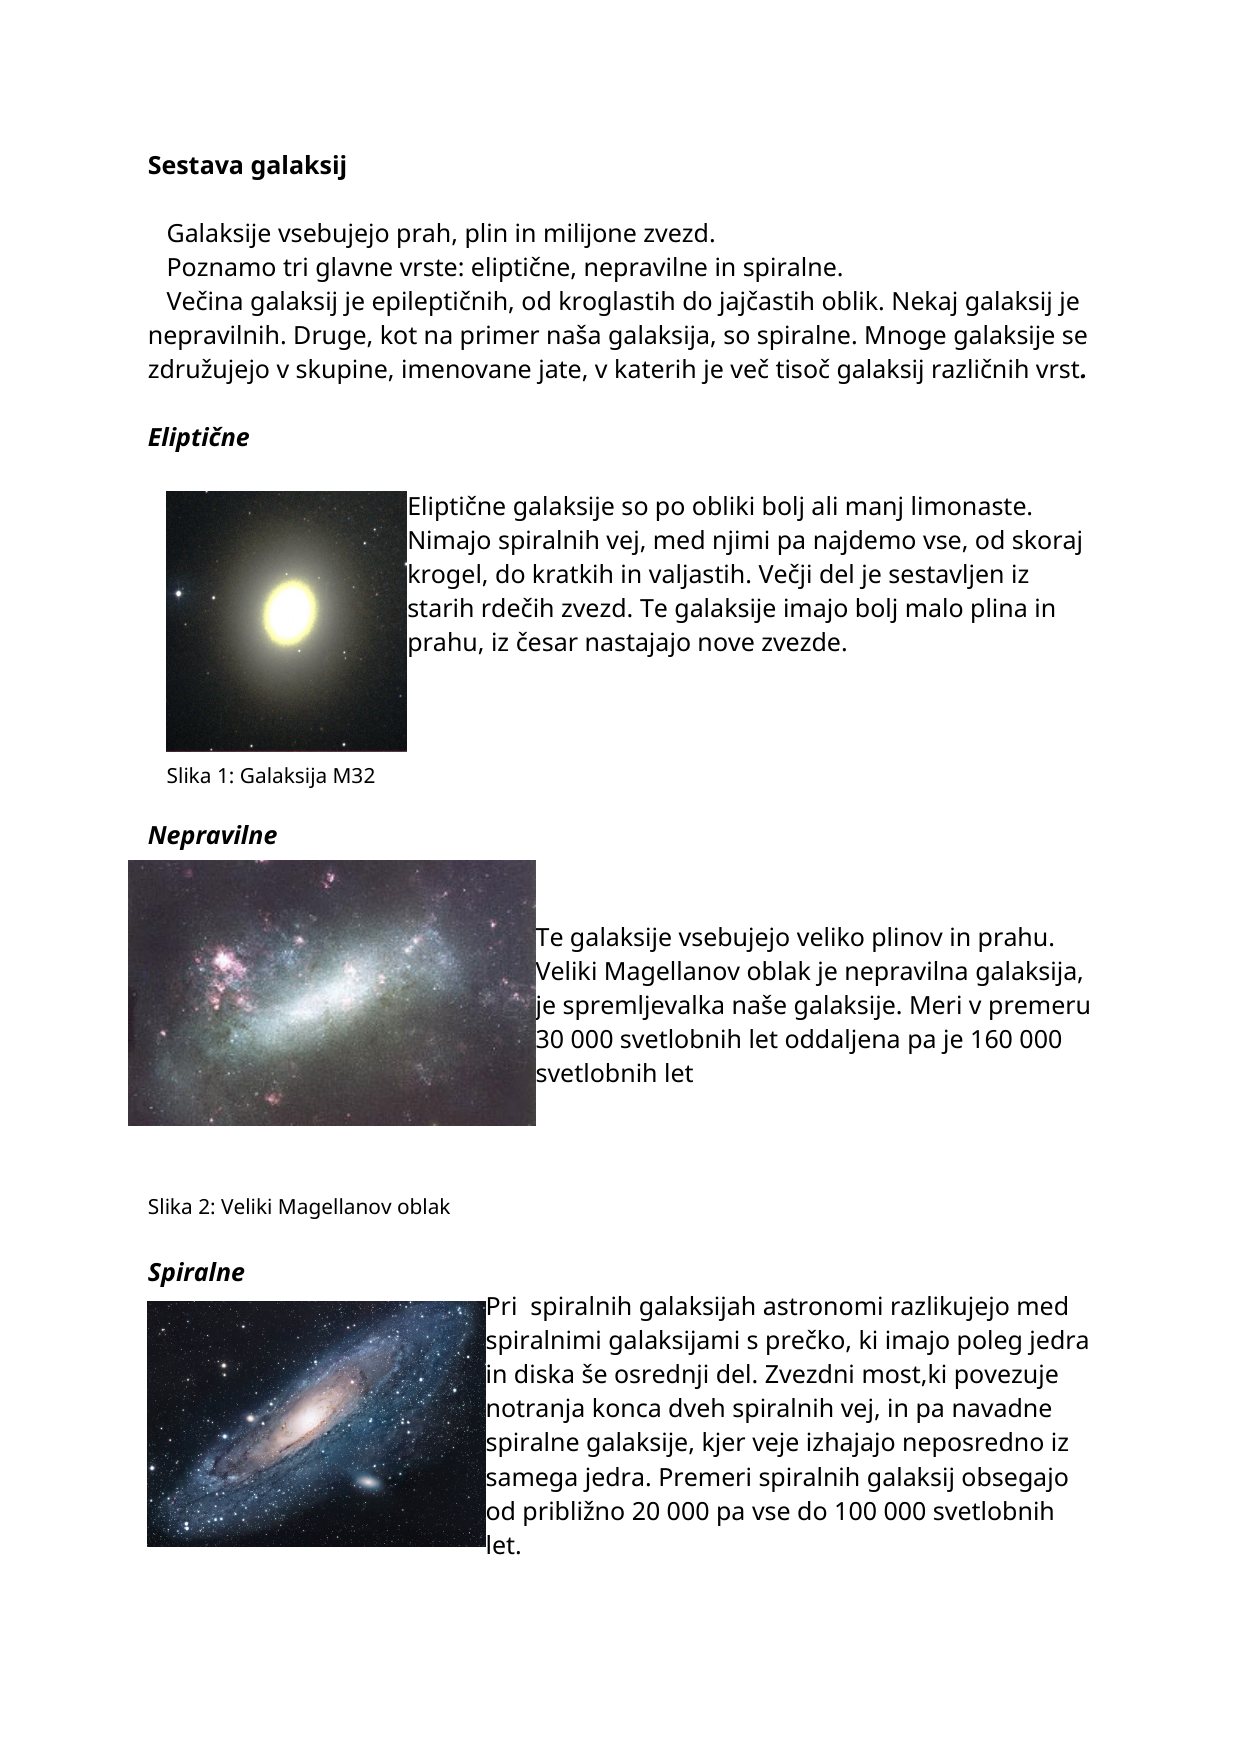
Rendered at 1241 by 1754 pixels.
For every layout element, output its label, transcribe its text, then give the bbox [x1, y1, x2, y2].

text Poznamo tri glavne vrste: eliptične, nepravilne in spiralne. [148, 250, 1093, 284]
text Eliptične [148, 420, 1093, 454]
text Večina galaksij je epileptičnih, od kroglastih do jajčastih oblik. Nekaj galaksij je nepravilnih. Druge, kot na primer naša galaksija, so spiralne. Mnoge galaksije se združujejo v skupine, imenovane jate, v katerih je več tisoč galaksij različnih vrst. [148, 284, 1093, 386]
picture [147, 1301, 486, 1547]
text Spiralne [148, 1255, 1093, 1289]
text Nepravilne [148, 818, 1093, 852]
text Slika 2: Veliki Magellanov oblak [148, 1192, 1093, 1221]
text Pri spiralnih galaksijah astronomi razlikujejo med spiralnimi galaksijami s prečko, ki imajo poleg jedra in diska še osrednji del. Zvezdni most,ki povezuje notranja konca dveh spiralnih vej, in pa navadne spiralne galaksije, kjer veje izhajajo neposredno iz samega jedra. Premeri spiralnih galaksij obsegajo od približno 20 000 pa vse do 100 000 svetlobnih let. [148, 1289, 1093, 1561]
picture [128, 860, 536, 1126]
text Galaksije vsebujejo prah, plin in milijone zvezd. [148, 216, 1093, 250]
text Te galaksije vsebujejo veliko plinov in prahu. Veliki Magellanov oblak je nepravilna galaksija, je spremljevalka naše galaksije. Meri v premeru 30 000 svetlobnih let oddaljena pa je 160 000 svetlobnih let [536, 920, 1093, 1090]
text Sestava galaksij [148, 148, 1093, 182]
text Eliptične galaksije so po obliki bolj ali manj limonaste. Nimajo spiralnih vej, med njimi pa najdemo vse, od skoraj krogel, do kratkih in valjastih. Večji del je sestavljen iz starih rdečih zvezd. Te galaksije imajo bolj malo plina in prahu, iz česar nastajajo nove zvezde. [148, 488, 1093, 658]
text Slika 1: Galaksija M32 [148, 761, 1093, 789]
picture [166, 491, 407, 752]
